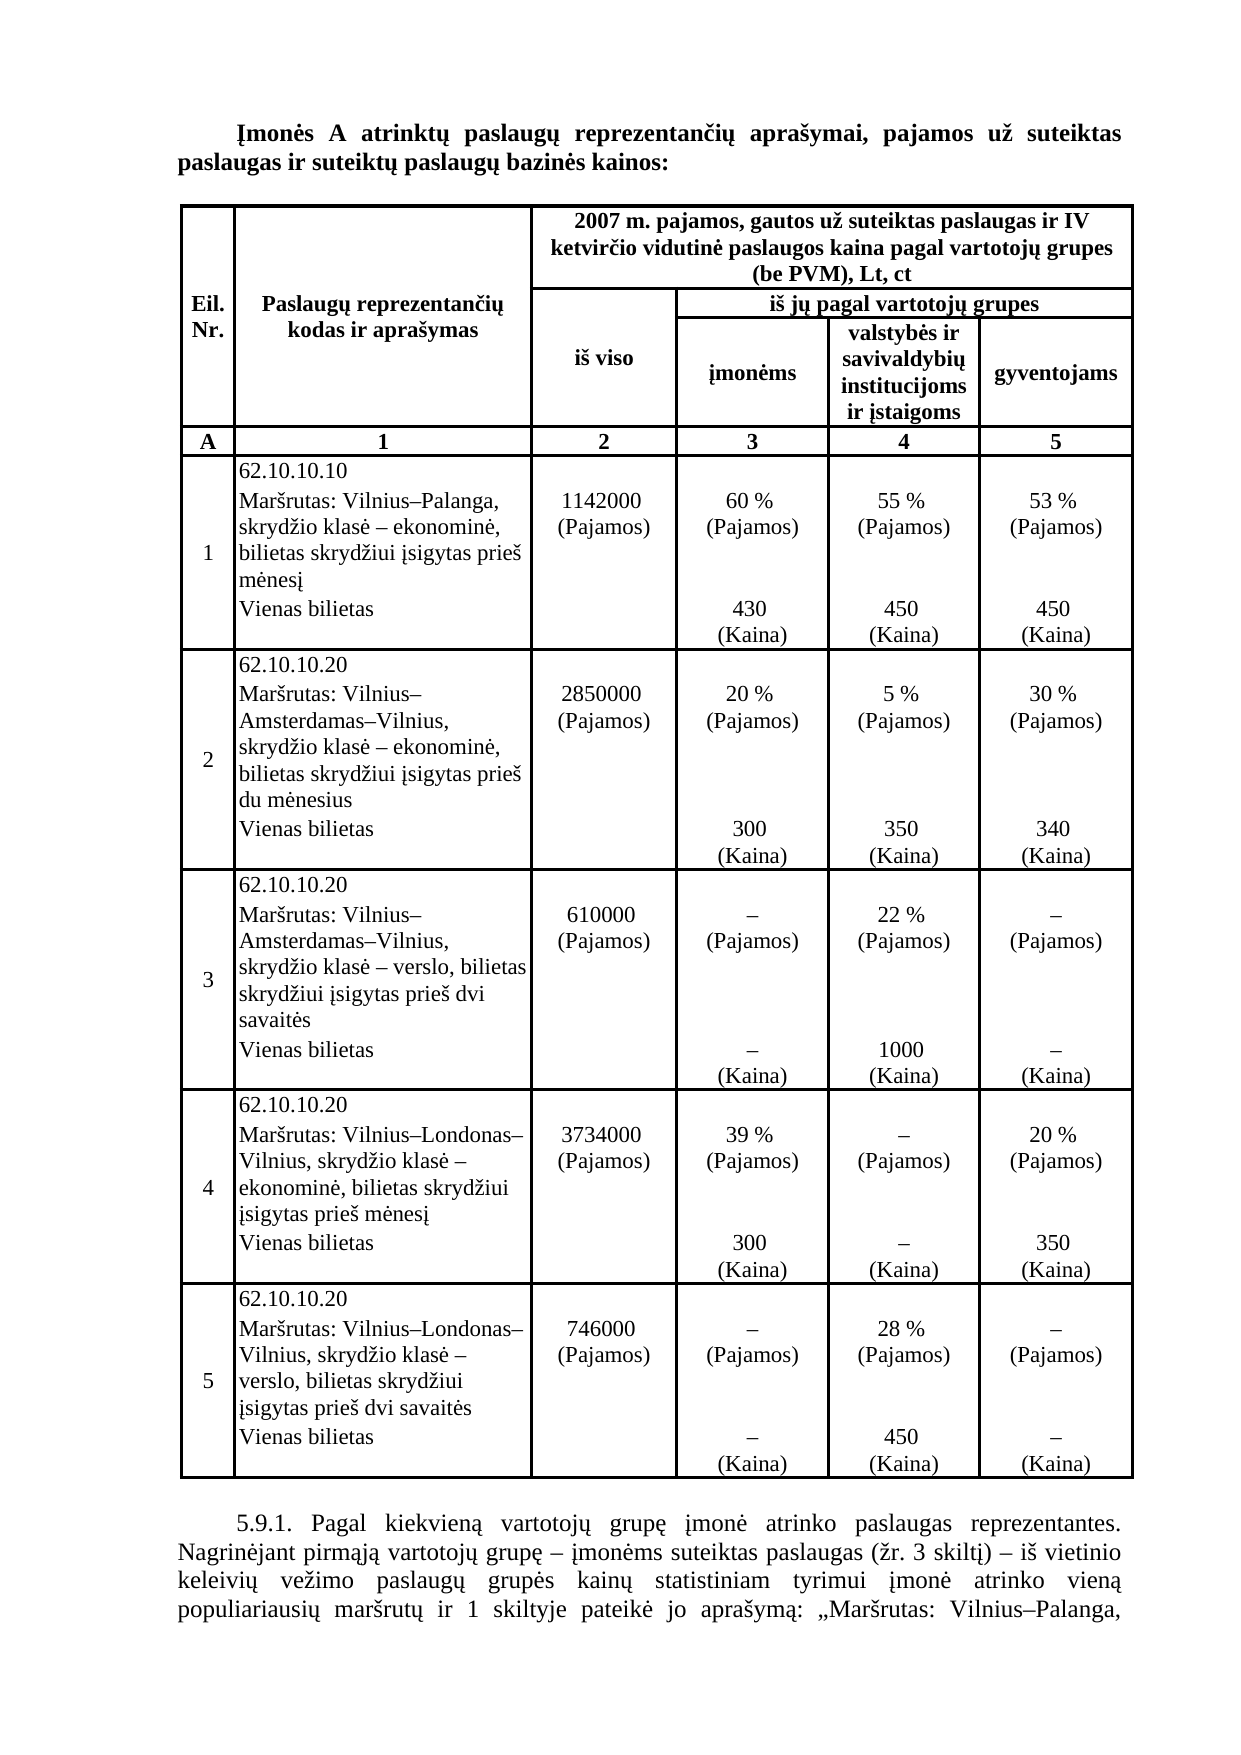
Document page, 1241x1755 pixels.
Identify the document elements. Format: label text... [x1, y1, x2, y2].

table_cell Vienas bilietas [236, 812, 530, 868]
table_cell 39 % (Pajamos) [678, 1118, 827, 1226]
table_cell – (Kaina) [678, 1420, 827, 1476]
table_cell Maršrutas: Vilnius–Londonas–Vilnius, skrydžio klasė – verslo, bilietas skrydžiui įsigytas prieš dvi savaitės [236, 1312, 530, 1420]
table_cell 22 % (Pajamos) [830, 898, 978, 1032]
table_cell [533, 1033, 675, 1088]
table_cell Vienas bilietas [236, 1226, 530, 1282]
table_cell įmonėms [678, 319, 827, 424]
table_cell 30 % (Pajamos) [981, 678, 1131, 812]
table_cell Maršrutas: Vilnius–Amsterdamas–Vilnius, skrydžio klasė – verslo, bilietas skrydžiui įsigytas prieš dvi savaitės [236, 898, 530, 1032]
table_cell 2 [183, 651, 233, 868]
table_cell – (Pajamos) [830, 1118, 978, 1226]
table_cell 610000 (Pajamos) [533, 898, 675, 1032]
table_cell 450 (Kaina) [981, 592, 1131, 648]
text Įmonės A atrinktų paslaugų reprezentančių aprašymai, pajamos už suteiktas paslaugas ir suteiktų paslaugų bazinės kainos: [177, 118, 1122, 176]
table_cell Maršrutas: Vilnius–Palanga, skrydžio klasė – ekonominė, bilietas skrydžiui įsigytas prieš mėnesį [236, 484, 530, 592]
table_cell 746000 (Pajamos) [533, 1312, 675, 1420]
table_cell iš viso [533, 290, 675, 424]
table_cell Vienas bilietas [236, 1420, 530, 1476]
table_cell 430 (Kaina) [678, 592, 827, 648]
table_cell Maršrutas: Vilnius–Amsterdamas–Vilnius, skrydžio klasė – ekonominė, bilietas skrydžiui įsigytas prieš du mėnesius [236, 678, 530, 812]
table_cell 5 % (Pajamos) [830, 678, 978, 812]
table_cell 350 (Kaina) [830, 812, 978, 868]
table_cell 1 [183, 457, 233, 648]
table_cell – (Pajamos) [678, 898, 827, 1032]
table_cell 340 (Kaina) [981, 812, 1131, 868]
table_cell 5 [183, 1285, 233, 1476]
table_cell [533, 1226, 675, 1282]
table_cell [533, 812, 675, 868]
table_cell 28 % (Pajamos) [830, 1312, 978, 1420]
table_header Paslaugų reprezentančių kodas ir aprašymas [236, 208, 530, 424]
table_cell Maršrutas: Vilnius–Londonas–Vilnius, skrydžio klasė – ekonominė, bilietas skrydžiui įsigytas prieš mėnesį [236, 1118, 530, 1226]
table_cell 4 [183, 1091, 233, 1282]
table_cell gyventojams [981, 319, 1131, 424]
table_cell 53 % (Pajamos) [981, 484, 1131, 592]
table_cell – (Kaina) [830, 1226, 978, 1282]
table_cell – (Pajamos) [981, 898, 1131, 1032]
table_cell – (Kaina) [981, 1033, 1131, 1088]
table_cell 60 % (Pajamos) [678, 484, 827, 592]
table_cell 350 (Kaina) [981, 1226, 1131, 1282]
table_cell – (Kaina) [678, 1033, 827, 1088]
table_cell 300 (Kaina) [678, 1226, 827, 1282]
table_cell – (Kaina) [981, 1420, 1131, 1476]
table_cell 450 (Kaina) [830, 592, 978, 648]
table_cell 20 % (Pajamos) [981, 1118, 1131, 1226]
text 5.9.1. Pagal kiekvieną vartotojų grupę įmonė atrinko paslaugas reprezentantes. Nagrinėjant pirmąją vartotojų grupę – įmonėms suteiktas paslaugas (žr. 3 skiltį) – iš vietinio keleivių vežimo paslaugų grupės kainų statistiniam tyrimui įmonė atrinko vieną populiariausių maršrutų ir 1 skiltyje pateikė jo aprašymą: „Maršrutas: Vilnius–Palanga, [177, 1508, 1122, 1623]
table_cell – (Pajamos) [981, 1312, 1131, 1420]
table_cell 55 % (Pajamos) [830, 484, 978, 592]
table_cell Vienas bilietas [236, 592, 530, 648]
table_cell 2850000 (Pajamos) [533, 678, 675, 812]
table_cell Vienas bilietas [236, 1033, 530, 1088]
table_cell 20 % (Pajamos) [678, 678, 827, 812]
table_cell 3734000 (Pajamos) [533, 1118, 675, 1226]
table_cell [533, 1420, 675, 1476]
table_cell [533, 592, 675, 648]
table_cell – (Pajamos) [678, 1312, 827, 1420]
table_cell 300 (Kaina) [678, 812, 827, 868]
table_header Eil. Nr. [183, 208, 233, 424]
table_cell 450 (Kaina) [830, 1420, 978, 1476]
table_cell 3 [183, 871, 233, 1088]
table_cell 1000 (Kaina) [830, 1033, 978, 1088]
table_cell 1142000 (Pajamos) [533, 484, 675, 592]
